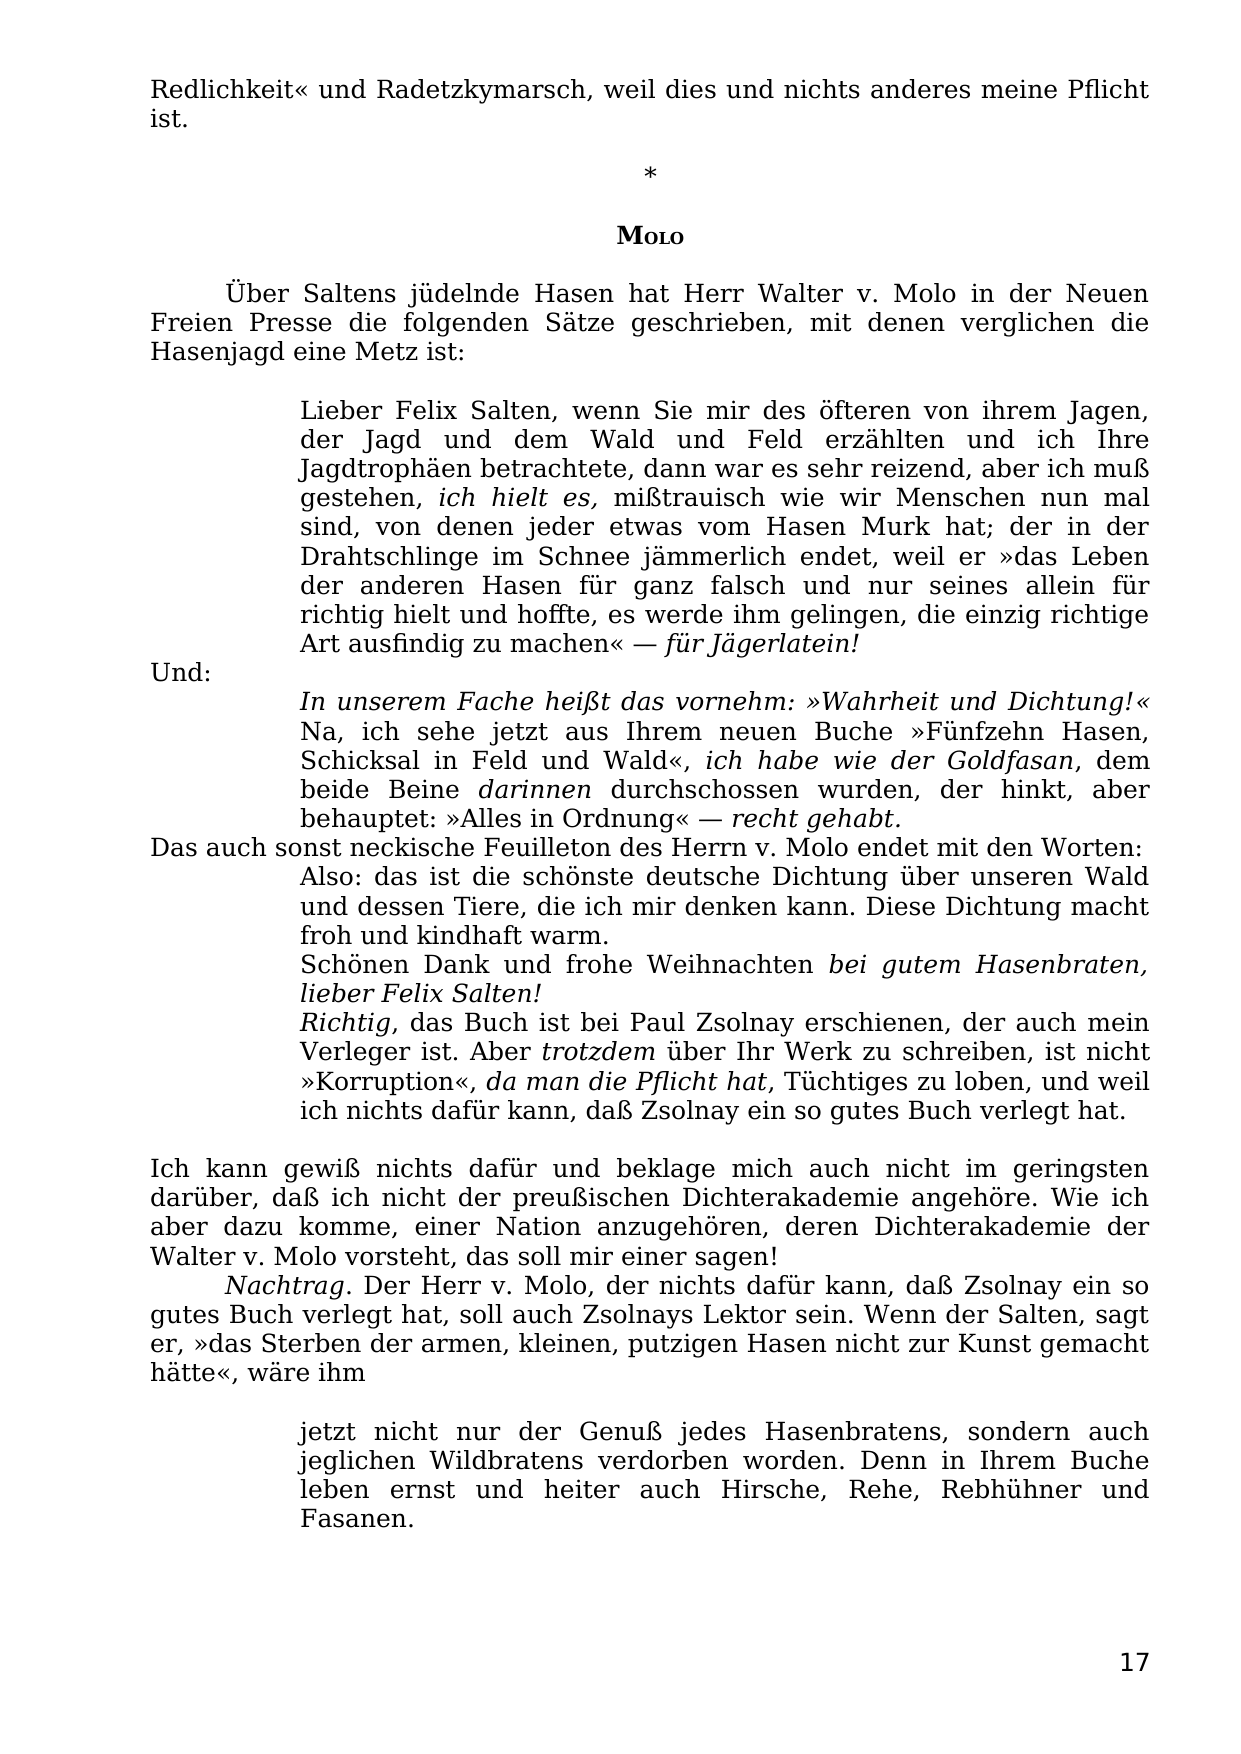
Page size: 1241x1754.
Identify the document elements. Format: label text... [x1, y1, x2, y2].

text * [150, 162, 1151, 192]
text Also: das ist die schönste deutsche Dichtung über unseren Wald und dessen Tiere, die ich mir denken kann. Diese Dichtung macht froh und kindhaft warm. [300, 862, 1151, 950]
text In unserem Fache heißt das vornehm: »Wahrheit und Dichtung!« Na, ich sehe jetzt aus Ihrem neuen Buche »Fünfzehn Hasen, Schicksal in Feld und Wald«, ich habe wie der Goldfasan, dem beide Beine darinnen durchschossen wurden, der hinkt, aber behauptet: »Alles in Ordnung« — recht gehabt. [300, 687, 1151, 833]
text jetzt nicht nur der Genuß jedes Hasenbratens, sondern auch jeglichen Wildbratens verdorben worden. Denn in Ihrem Buche leben ernst und heiter auch Hirsche, Rehe, Rebhühner und Fasanen. [300, 1417, 1151, 1533]
text Richtig, das Buch ist bei Paul Zsolnay erschienen, der auch mein Verleger ist. Aber trotzdem über Ihr Werk zu schreiben, ist nicht »Korruption«, da man die Pflicht hat, Tüchtiges zu loben, und weil ich nichts dafür kann, daß Zsolnay ein so gutes Buch verlegt hat. [300, 1008, 1151, 1125]
text Redlichkeit« und Radetzkymarsch, weil dies und nichts anderes meine Pflicht ist. [150, 75, 1151, 133]
text Und: [150, 658, 1151, 687]
text Nachtrag. Der Herr v. Molo, der nichts dafür kann, daß Zsolnay ein so gutes Buch verlegt hat, soll auch Zsolnays Lektor sein. Wenn der Salten, sagt er, »das Sterben der armen, kleinen, putzigen Hasen nicht zur Kunst gemacht hätte«, wäre ihm [150, 1271, 1151, 1387]
text Über Saltens jüdelnde Hasen hat Herr Walter v. Molo in der Neuen Freien Presse die folgenden Sätze geschrieben, mit denen verglichen die Hasenjagd eine Metz ist: [150, 279, 1151, 367]
text Schönen Dank und frohe Weihnachten bei gutem Hasenbraten, lieber Felix Salten! [300, 950, 1151, 1008]
text Ich kann gewiß nichts dafür und beklage mich auch nicht im geringsten darüber, daß ich nicht der preußischen Dichterakademie angehöre. Wie ich aber dazu komme, einer Nation anzugehören, deren Dichterakademie der Walter v. Molo vorsteht, das soll mir einer sagen! [150, 1154, 1151, 1271]
text Lieber Felix Salten, wenn Sie mir des öfteren von ihrem Jagen, der Jagd und dem Wald und Feld erzählten und ich Ihre Jagdtrophäen betrachtete, dann war es sehr reizend, aber ich muß gestehen, ich hielt es, mißtrauisch wie wir Menschen nun mal sind, von denen jeder etwas vom Hasen Murk hat; der in der Drahtschlinge im Schnee jämmerlich endet, weil er »das Leben der anderen Hasen für ganz falsch und nur seines allein für richtig hielt und hoffte, es werde ihm gelingen, die einzig richtige Art ausfindig zu machen« — für Jägerlatein! [300, 396, 1151, 658]
text Das auch sonst neckische Feuilleton des Herrn v. Molo endet mit den Worten: [150, 833, 1151, 862]
text Molo [150, 192, 1151, 250]
